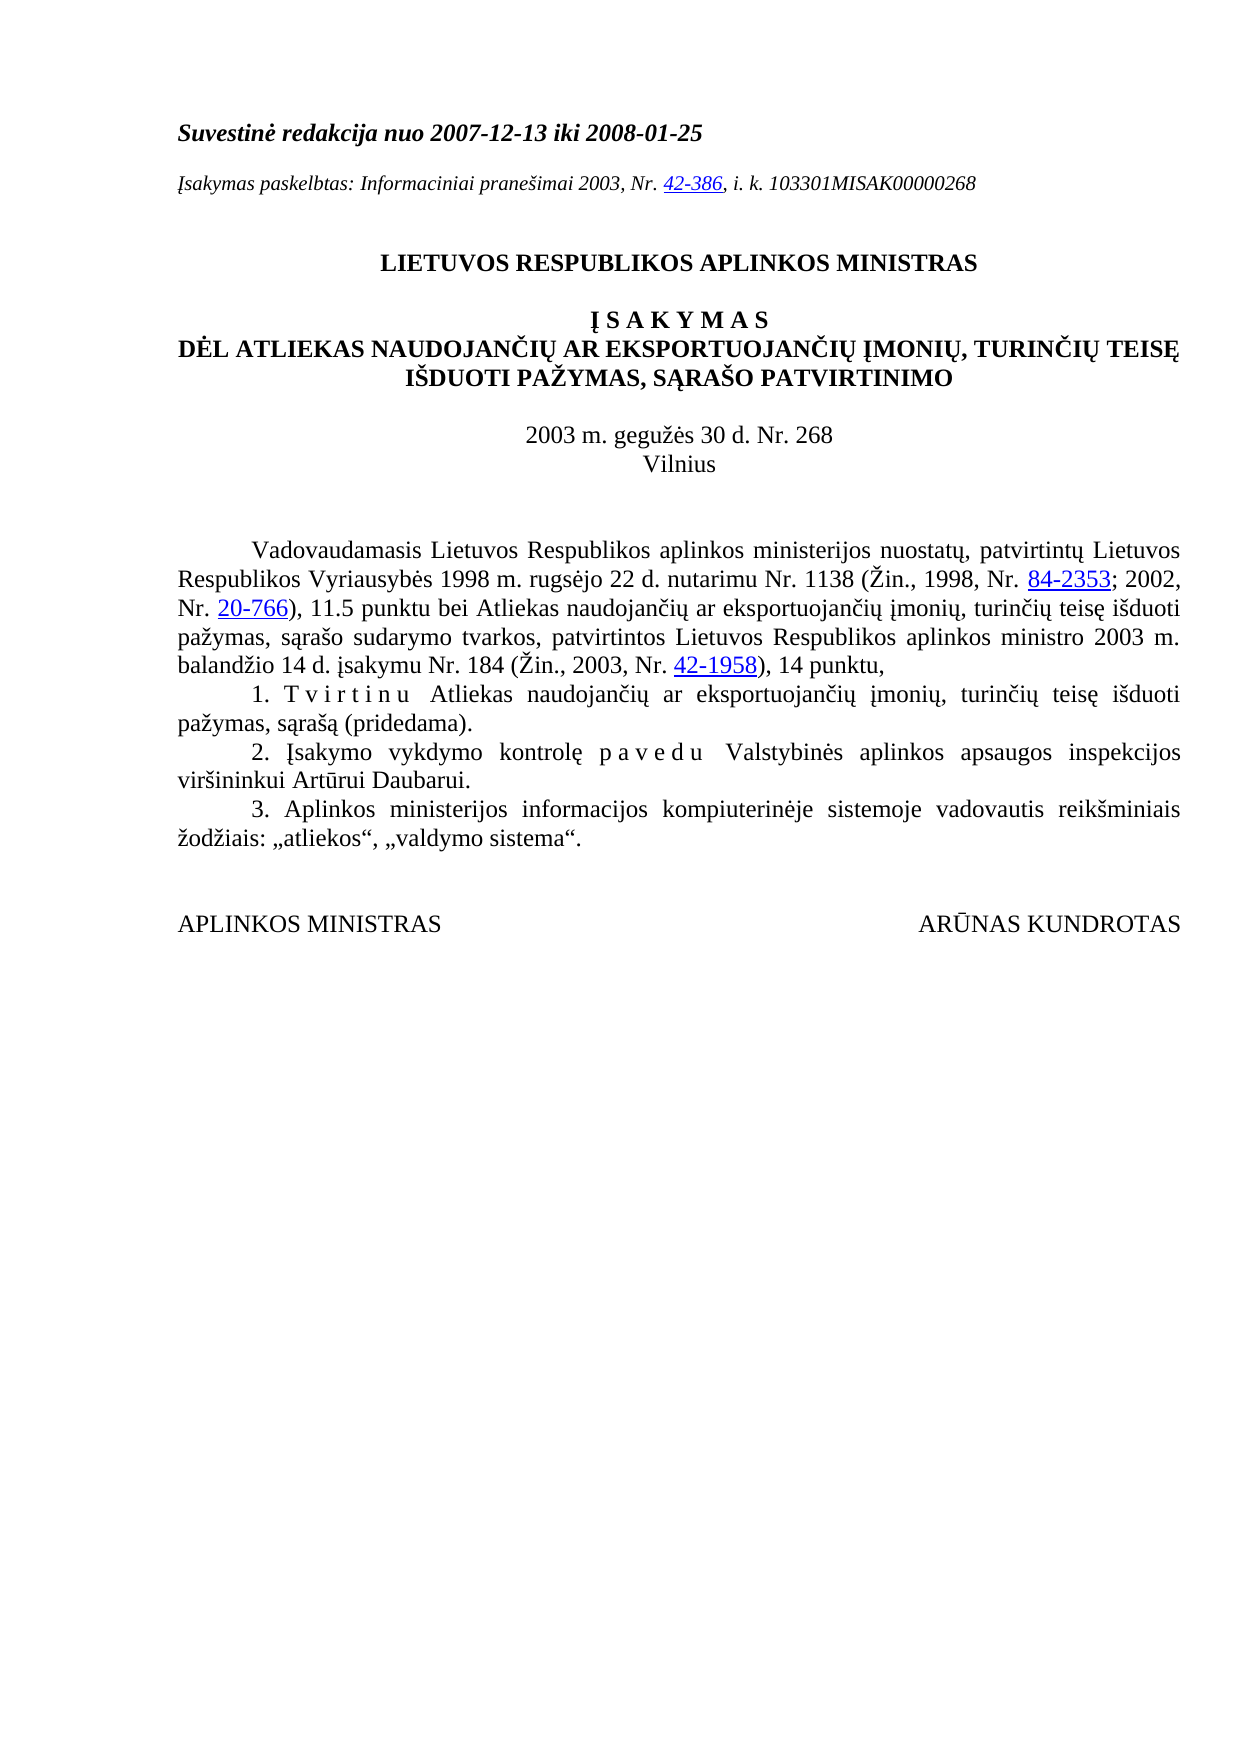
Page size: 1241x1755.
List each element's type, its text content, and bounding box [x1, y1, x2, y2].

text LIETUVOS RESPUBLIKOS APLINKOS MINISTRAS [177, 248, 1181, 277]
text 3. Aplinkos ministerijos informacijos kompiuterinėje sistemoje vadovautis reikšminiais žodžiais: „atliekos“, „valdymo sistema“. [177, 794, 1181, 852]
text Į S A K Y M A S [177, 305, 1181, 334]
text Vadovaudamasis Lietuvos Respublikos aplinkos ministerijos nuostatų, patvirtintų Lietuvos Respublikos Vyriausybės 1998 m. rugsėjo 22 d. nutarimu Nr. 1138 (Žin., 1998, Nr. 84-2353; 2002, Nr. 20-766), 11.5 punktu bei Atliekas naudojančių ar eksportuojančių įmonių, turinčių teisę išduoti pažymas, sąrašo sudarymo tvarkos, patvirtintos Lietuvos Respublikos aplinkos ministro 2003 m. balandžio 14 d. įsakymu Nr. 184 (Žin., 2003, Nr. 42-1958), 14 punktu, [177, 535, 1181, 679]
text Suvestinė redakcija nuo 2007-12-13 iki 2008-01-25 [177, 118, 1181, 147]
text 2. Įsakymo vykdymo kontrolę pavedu Valstybinės aplinkos apsaugos inspekcijos viršininkui Artūrui Daubarui. [177, 737, 1181, 794]
text Įsakymas paskelbtas: Informaciniai pranešimai 2003, Nr. 42-386, i. k. 103301MISAK00000268 [177, 171, 1181, 195]
text APLINKOS MINISTRAS ARŪNAS KUNDROTAS [177, 909, 1181, 938]
text 2003 m. gegužės 30 d. Nr. 268 [177, 420, 1181, 449]
text DĖL ATLIEKAS NAUDOJANČIŲ AR EKSPORTUOJANČIŲ ĮMONIŲ, TURINČIŲ TEISĘ IŠDUOTI PAŽYMAS, SĄRAŠO PATVIRTINIMO [177, 334, 1181, 392]
text Vilnius [177, 449, 1181, 478]
text 1. Tvirtinu Atliekas naudojančių ar eksportuojančių įmonių, turinčių teisę išduoti pažymas, sąrašą (pridedama). [177, 679, 1181, 737]
